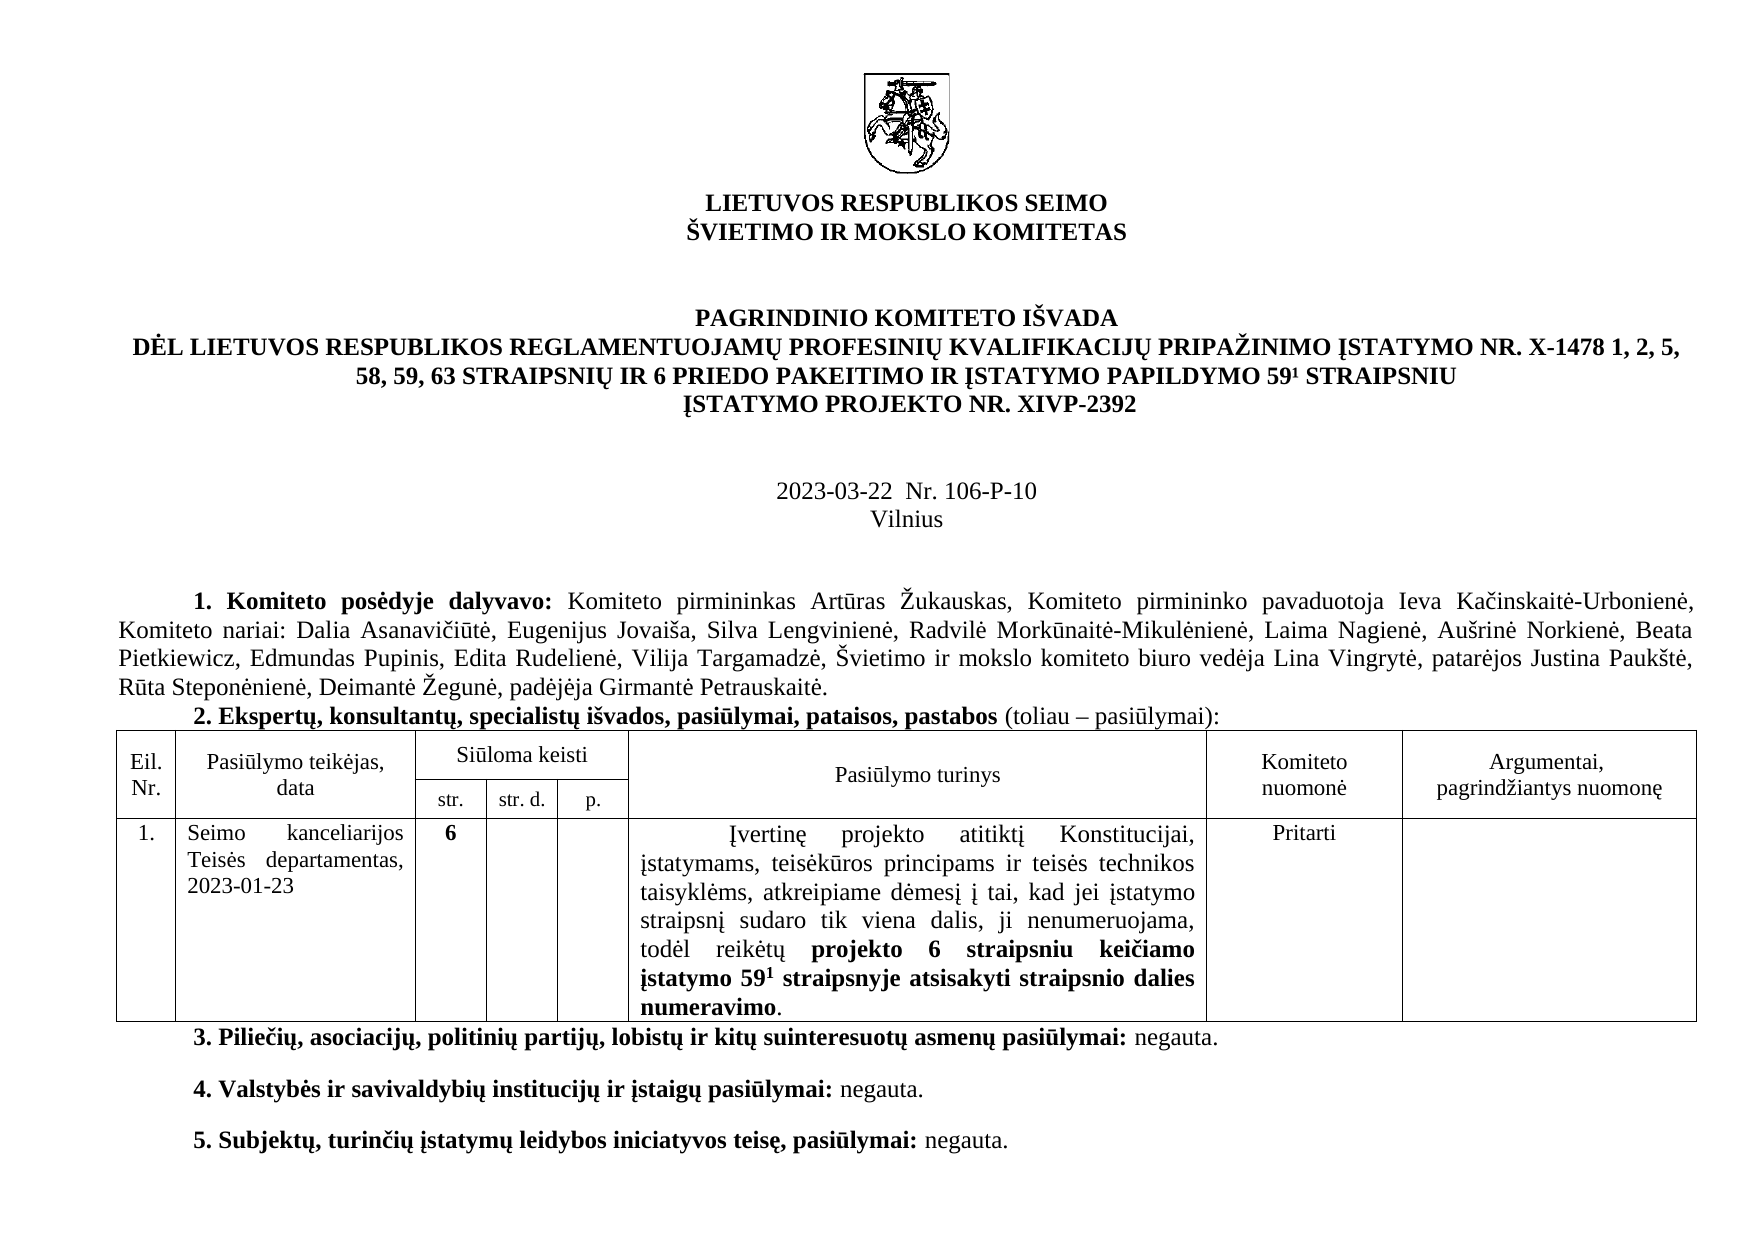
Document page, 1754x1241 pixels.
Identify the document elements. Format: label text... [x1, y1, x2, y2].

table_header Siūloma keisti [416, 731, 628, 779]
table_header Argumentai, pagrindžiantys nuomonę [1403, 731, 1696, 818]
table_cell p. [558, 780, 628, 818]
table_cell Pritarti [1207, 819, 1402, 1021]
table_cell [558, 819, 628, 1021]
table_cell [1403, 819, 1696, 1021]
subtitle PAGRINDINIO KOMITETO IŠVADA [118, 303, 1695, 332]
text Vilnius [118, 504, 1695, 533]
text DĖL LIETUVOS RESPUBLIKOS REGLAMENTUOJAMŲ PROFESINIŲ KVALIFIKACIJŲ PRIPAŽINIMO ĮSTATYMO NR. X-1478 1, 2, 5, 58, 59, 63 STRAIPSNIŲ IR 6 PRIEDO PAKEITIMO IR ĮSTATYMO PAPILDYMO 59¹ STRAIPSNIU [118, 332, 1695, 389]
subtitle 3. Piliečių, asociacijų, politinių partijų, lobistų ir kitų suinteresuotų asmenų pasiūlymai: negauta. [118, 1022, 1695, 1050]
text 2023-03-22 Nr. 106-P-10 [118, 476, 1695, 504]
subtitle 4. Valstybės ir savivaldybių institucijų ir įstaigų pasiūlymai: negauta. [118, 1074, 1695, 1103]
table_header Eil. Nr. [117, 731, 175, 818]
table_cell str. [416, 780, 486, 818]
subtitle 2. Ekspertų, konsultantų, specialistų išvados, pasiūlymai, pataisos, pastabos (toliau – pasiūlymai): [118, 701, 1695, 730]
table_cell [487, 819, 557, 1021]
table_cell Seimo kanceliarijos Teisės departamentas, 2023-01-23 [176, 819, 415, 1021]
subtitle 5. Subjektų, turinčių įstatymų leidybos iniciatyvos teisę, pasiūlymai: negauta. [118, 1125, 1695, 1153]
table_cell str. d. [487, 780, 557, 818]
table_cell Įvertinę projekto atitiktį Konstitucijai, įstatymams, teisėkūros principams ir teisės technikos taisyklėms, atkreipiame dėmesį į tai, kad jei įstatymo straipsnį sudaro tik viena dalis, ji nenumeruojama, todėl reikėtų projekto 6 straipsniu keičiamo įstatymo 591 straipsnyje atsisakyti straipsnio dalies numeravimo. [629, 819, 1206, 1021]
table_header Pasiūlymo teikėjas, data [176, 731, 415, 818]
table_cell 6 [416, 819, 486, 1021]
text ĮSTATYMO PROJEKTO NR. XIVP-2392 [118, 389, 1695, 418]
text ŠVIETIMO IR MOKSLO KOMITETAS [118, 217, 1695, 246]
text 1. Komiteto posėdyje dalyvavo: Komiteto pirmininkas Artūras Žukauskas, Komiteto pirmininko pavaduotoja Ieva Kačinskaitė-Urbonienė, Komiteto nariai: Dalia Asanavičiūtė, Eugenijus Jovaiša, Silva Lengvinienė, Radvilė Morkūnaitė-Mikulėnienė, Laima Nagienė, Aušrinė Norkienė, Beata Pietkiewicz, Edmundas Pupinis, Edita Rudelienė, Vilija Targamadzė, Švietimo ir mokslo komiteto biuro vedėja Lina Vingrytė, patarėjos Justina Paukštė, Rūta Steponėnienė, Deimantė Žegunė, padėjėja Girmantė Petrauskaitė. [118, 586, 1695, 701]
table_header Komiteto nuomonė [1207, 731, 1402, 818]
table_cell 1. [117, 819, 175, 1021]
text LIETUVOS RESPUBLIKOS SEIMO [118, 188, 1695, 217]
table_header Pasiūlymo turinys [629, 731, 1206, 818]
